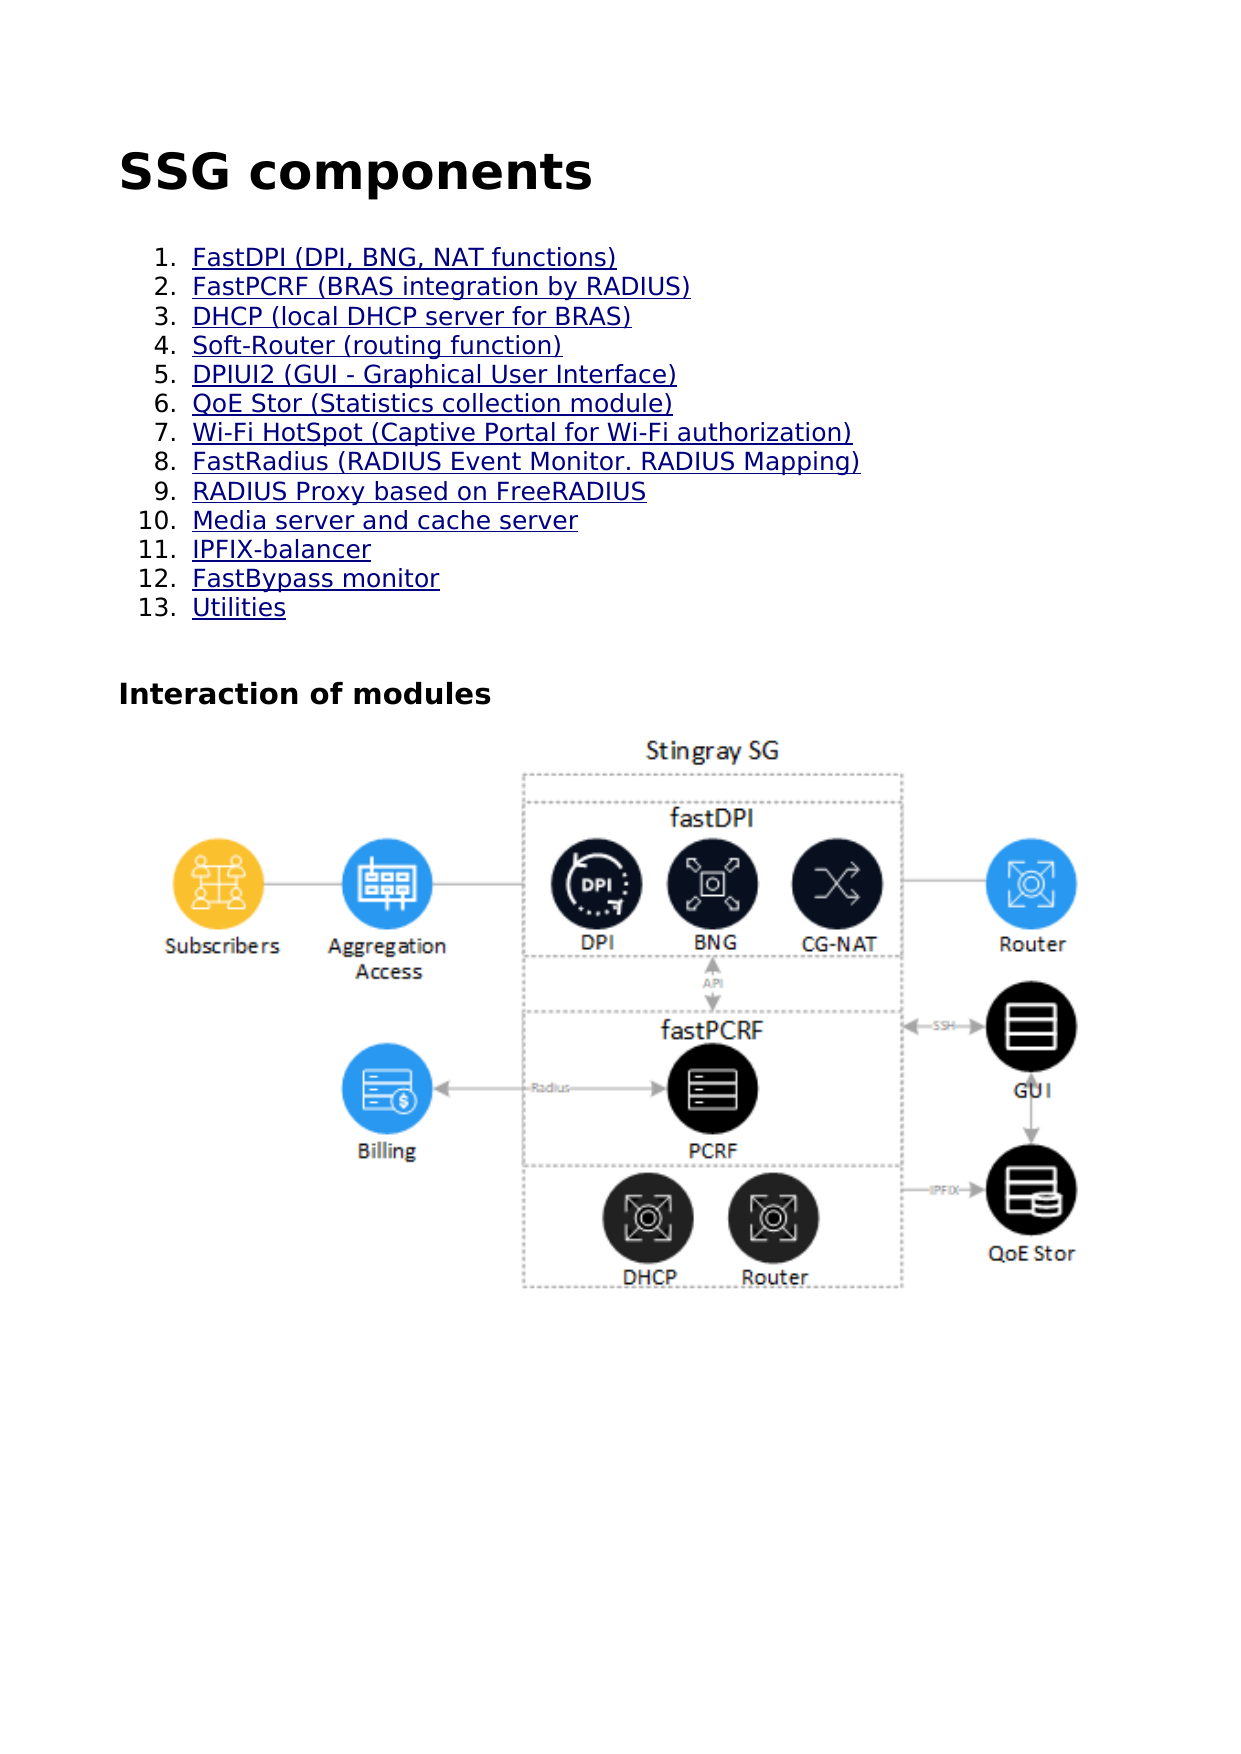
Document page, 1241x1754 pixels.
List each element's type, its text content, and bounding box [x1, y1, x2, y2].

list FastBypass monitor [177, 564, 1122, 593]
list QoE Stor (Statistics collection module) [177, 389, 1122, 418]
list DPIUI2 (GUI - Graphical User Interface) [177, 360, 1122, 389]
list Soft-Router (routing function) [177, 331, 1122, 360]
subtitle SSG components [118, 143, 1122, 201]
list IPFIX-balancer [177, 535, 1122, 564]
list Media server and cache server [177, 506, 1122, 535]
list Wi-Fi HotSpot (Captive Portal for Wi-Fi authorization) [177, 418, 1122, 447]
picture [151, 723, 1089, 1305]
list Utilities [177, 593, 1122, 622]
list FastPCRF (BRAS integration by RADIUS) [177, 272, 1122, 302]
subtitle Interaction of modules [118, 677, 1122, 711]
list RADIUS Proxy based on FreeRADIUS [177, 477, 1122, 506]
list FastDPI (DPI, BNG, NAT functions) [177, 243, 1122, 272]
list FastRadius (RADIUS Event Monitor. RADIUS Mapping) [177, 447, 1122, 477]
list DHCP (local DHCP server for BRAS) [177, 302, 1122, 331]
